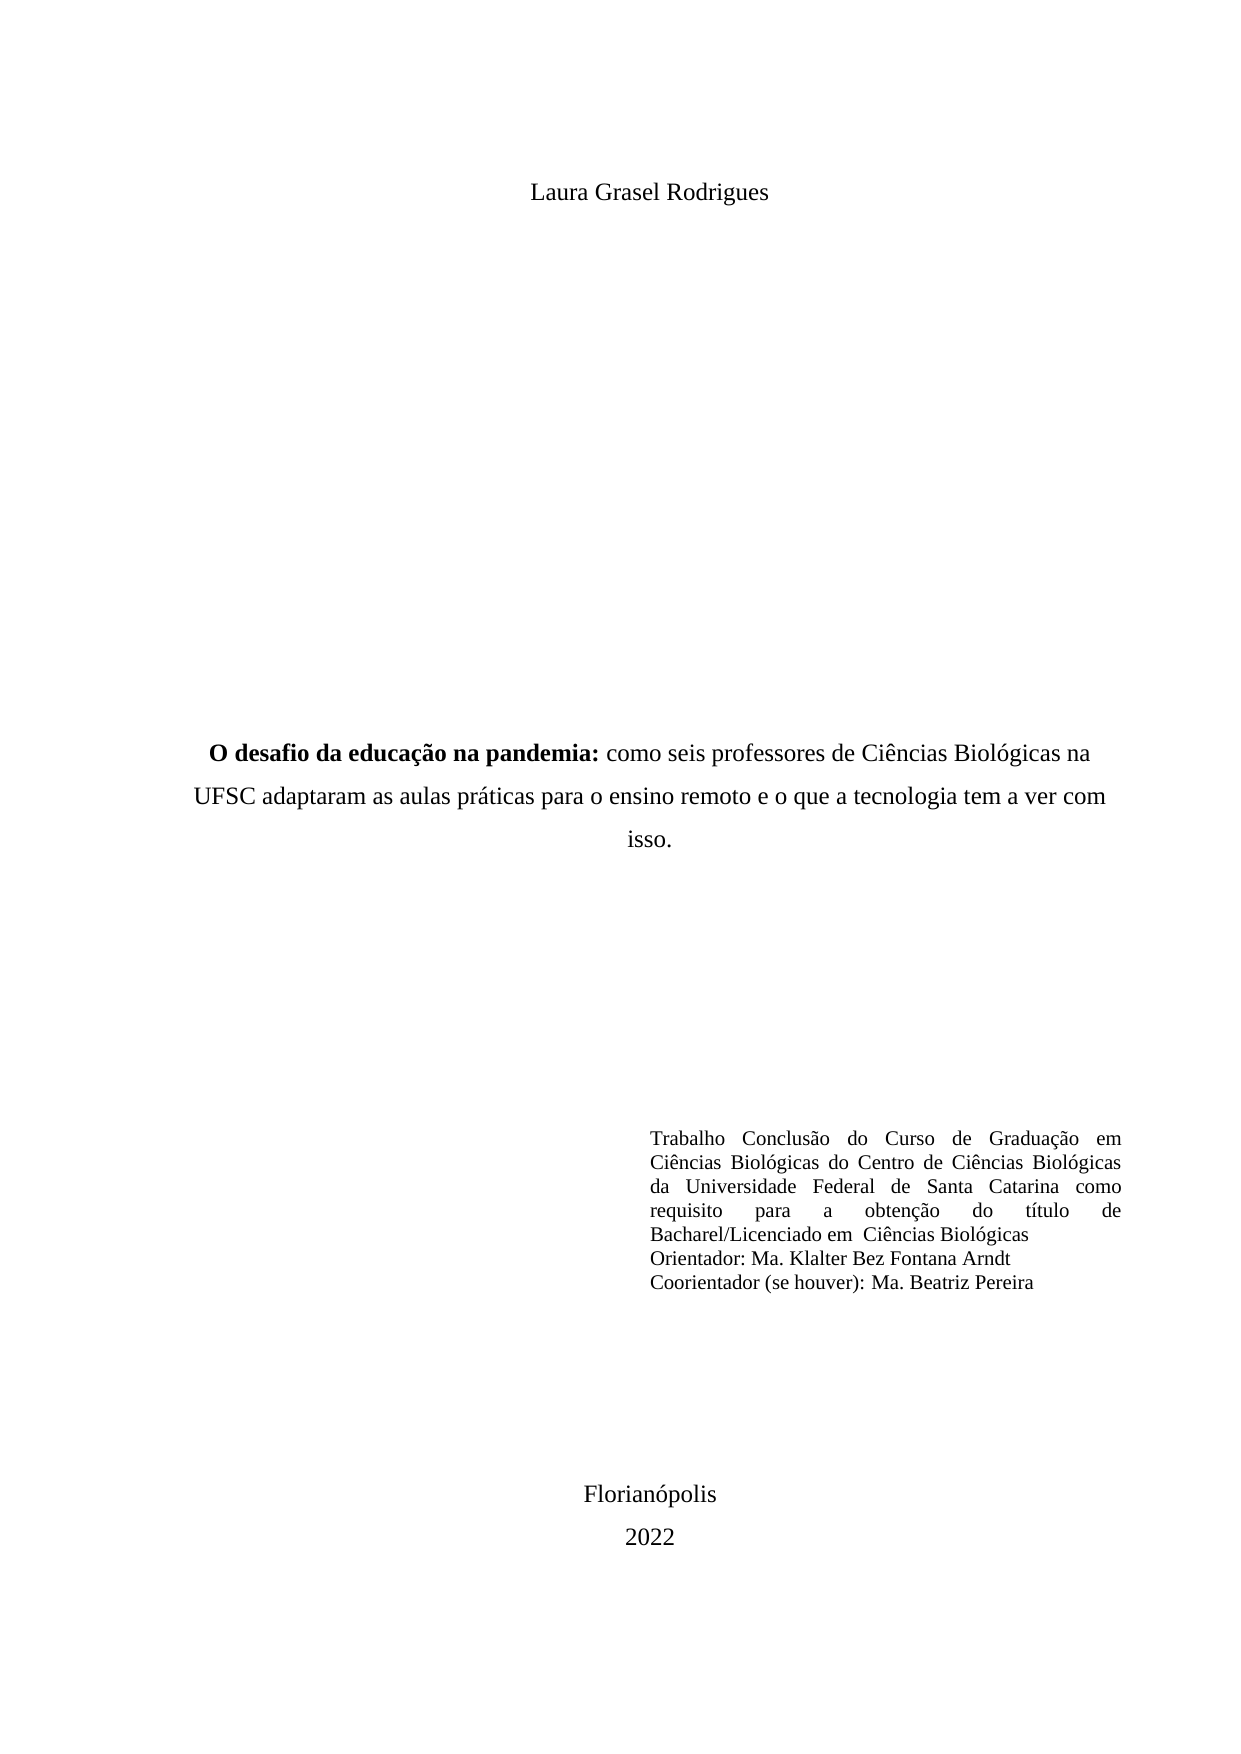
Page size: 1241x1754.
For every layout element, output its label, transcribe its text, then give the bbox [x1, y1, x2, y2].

text Laura Grasel Rodrigues [177, 177, 1122, 206]
text Trabalho Conclusão do Curso de Graduação em Ciências Biológicas do Centro de Ciências Biológicas da Universidade Federal de Santa Catarina como requisito para a obtenção do título de Bacharel/Licenciado em Ciências Biológicas [650, 1126, 1122, 1246]
text Florianópolis [177, 1479, 1122, 1508]
text O desafio da educação na pandemia: como seis professores de Ciências Biológicas na UFSC adaptaram as aulas práticas para o ensino remoto e o que a tecnologia tem a ver com isso. [177, 738, 1122, 853]
text 2022 [177, 1522, 1122, 1551]
text Orientador: Ma. Klalter Bez Fontana Arndt [650, 1246, 1122, 1270]
text Coorientador (se houver): Ma. Beatriz Pereira [650, 1270, 1122, 1294]
